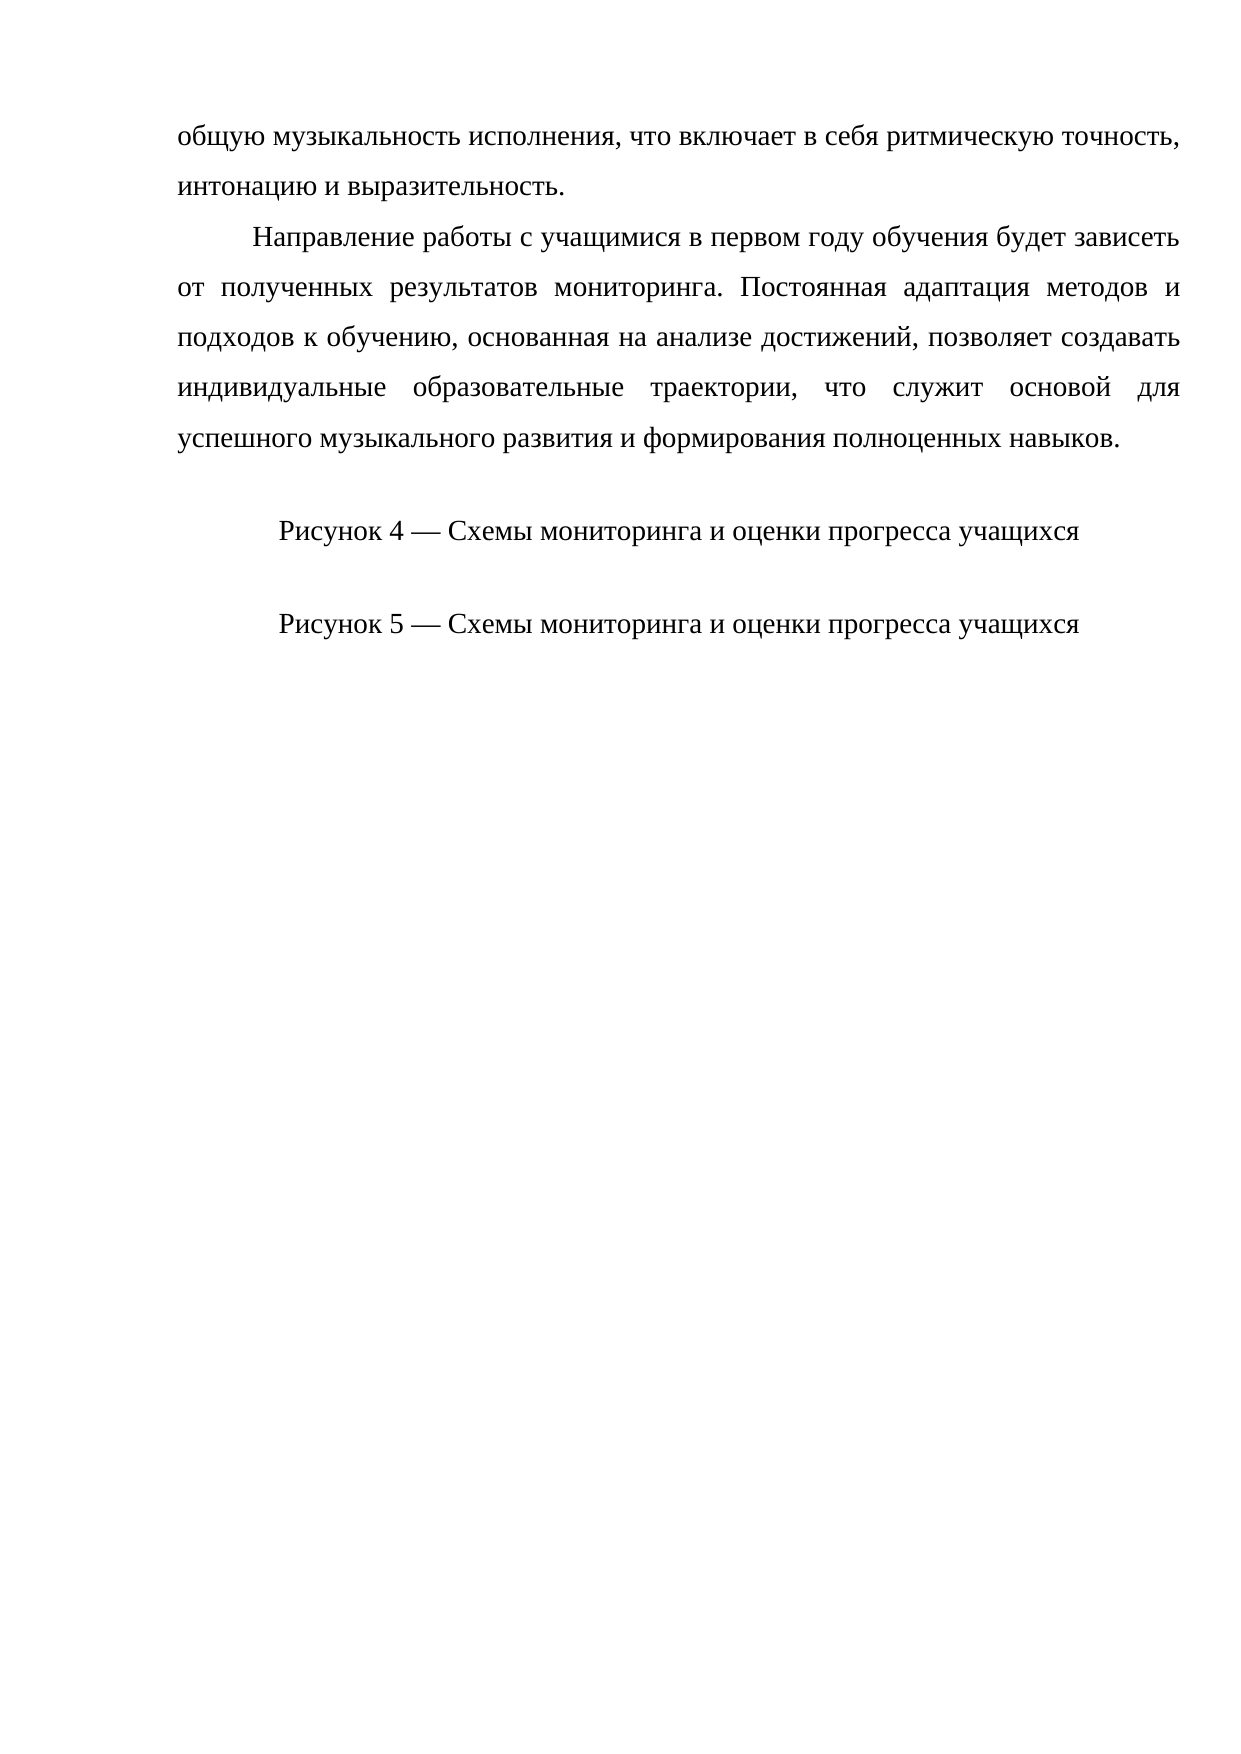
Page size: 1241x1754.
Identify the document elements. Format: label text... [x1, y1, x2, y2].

text общую музыкальность исполнения, что включает в себя ритмическую точность, интонацию и выразительность. [177, 118, 1181, 202]
text Рисунок 5 — Схемы мониторинга и оценки прогресса учащихся [177, 606, 1181, 640]
text Направление работы с учащимися в первом году обучения будет зависеть от полученных результатов мониторинга. Постоянная адаптация методов и подходов к обучению, основанная на анализе достижений, позволяет создавать индивидуальные образовательные траектории, что служит основой для успешного музыкального развития и формирования полноценных навыков. [177, 219, 1181, 453]
text Рисунок 4 — Схемы мониторинга и оценки прогресса учащихся [177, 513, 1181, 547]
